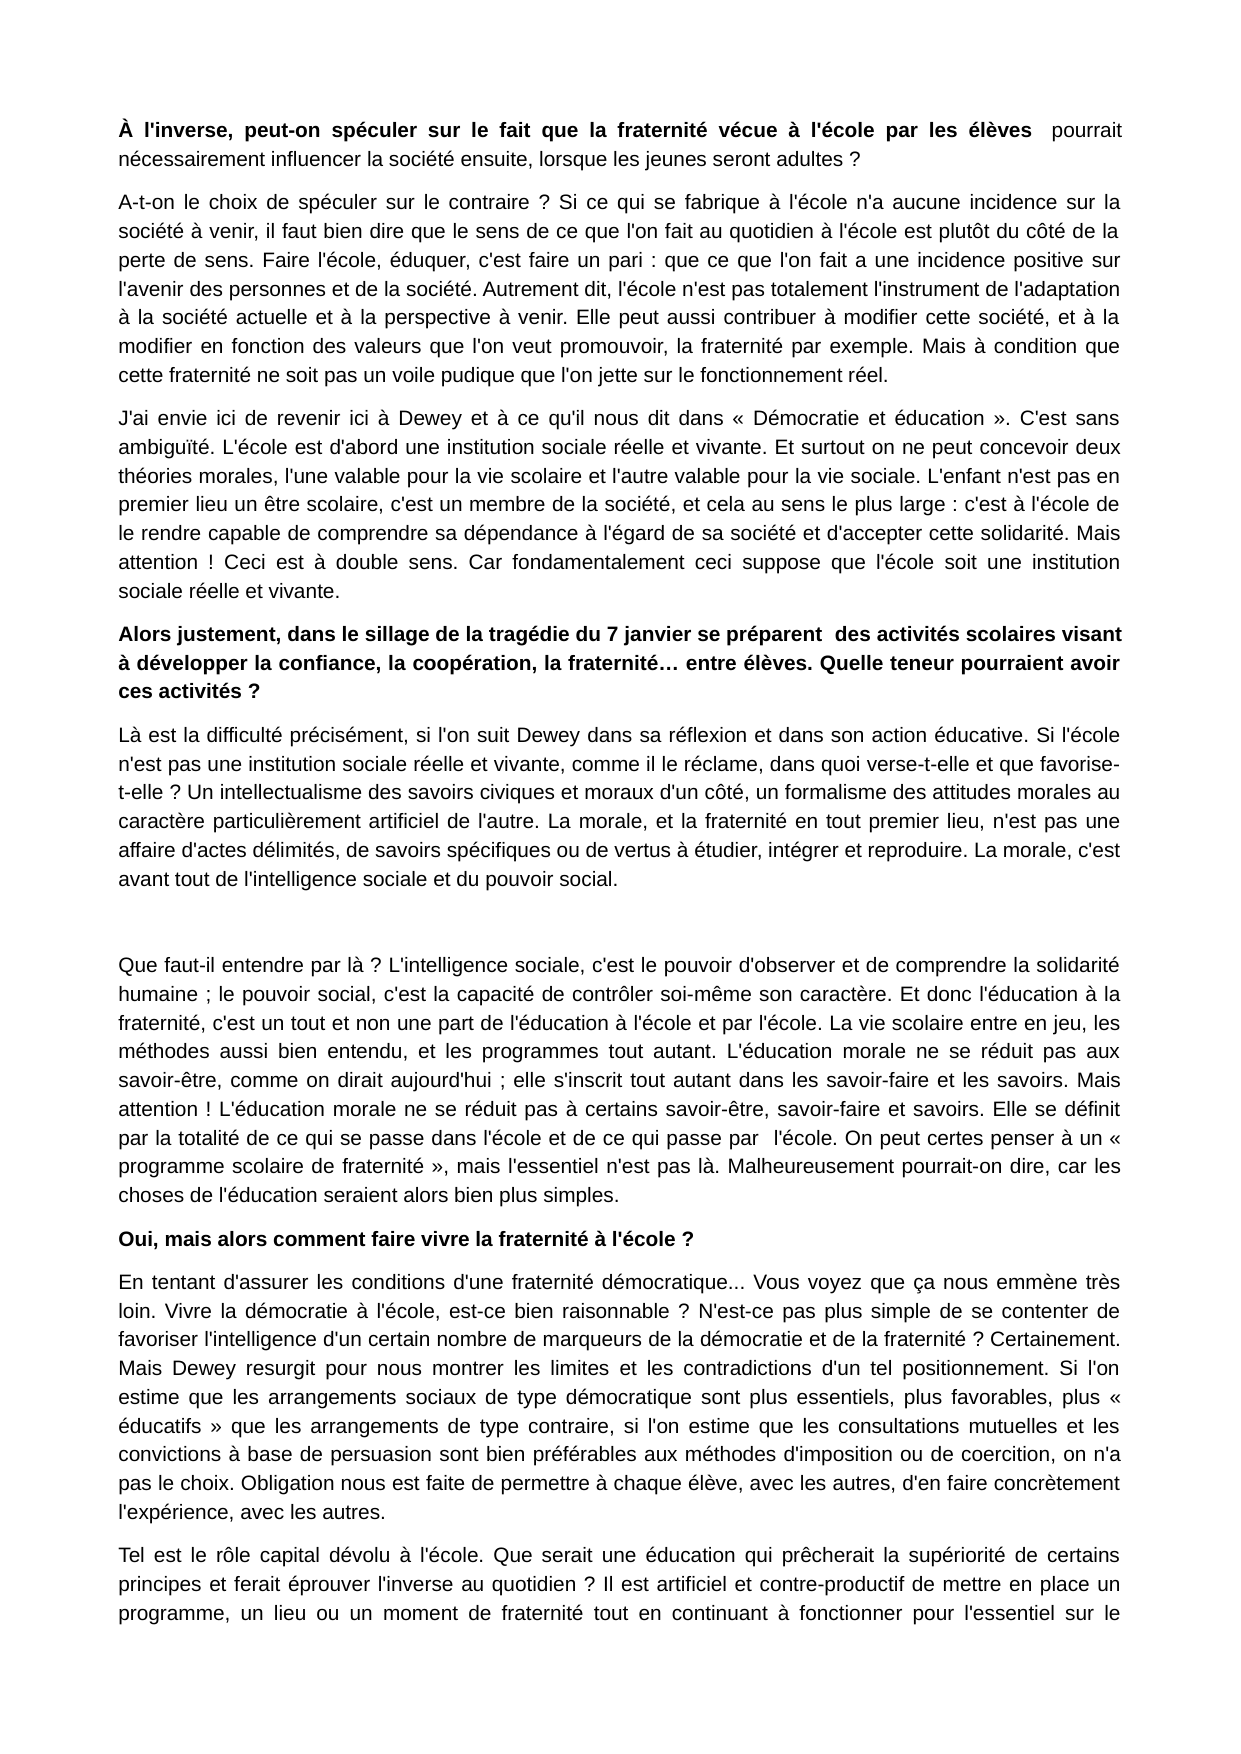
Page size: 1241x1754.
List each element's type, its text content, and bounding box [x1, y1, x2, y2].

text Alors justement, dans le sillage de la tragédie du 7 janvier se préparent des activités scolaires visant à développer la confiance, la coopération, la fraternité… entre élèves. Quelle teneur pourraient avoir ces activités ? [118, 622, 1122, 703]
text Tel est le rôle capital dévolu à l'école. Que serait une éducation qui prêcherait la supériorité de certains principes et ferait éprouver l'inverse au quotidien ? Il est artificiel et contre-productif de mettre en place un programme, un lieu ou un moment de fraternité tout en continuant à fonctionner pour l'essentiel sur le [118, 1543, 1122, 1624]
text J'ai envie ici de revenir ici à Dewey et à ce qu'il nous dit dans « Démocratie et éducation ». C'est sans ambiguïté. L'école est d'abord une institution sociale réelle et vivante. Et surtout on ne peut concevoir deux théories morales, l'une valable pour la vie scolaire et l'autre valable pour la vie sociale. L'enfant n'est pas en premier lieu un être scolaire, c'est un membre de la société, et cela au sens le plus large : c'est à l'école de le rendre capable de comprendre sa dépendance à l'égard de sa société et d'accepter cette solidarité. Mais attention ! Ceci est à double sens. Car fondamentalement ceci suppose que l'école soit une institution sociale réelle et vivante. [118, 406, 1122, 602]
text Oui, mais alors comment faire vivre la fraternité à l'école ? [118, 1226, 1122, 1250]
text À l'inverse, peut-on spéculer sur le fait que la fraternité vécue à l'école par les élèves pourrait nécessairement influencer la société ensuite, lorsque les jeunes seront adultes ? [118, 118, 1122, 171]
text A-t-on le choix de spéculer sur le contraire ? Si ce qui se fabrique à l'école n'a aucune incidence sur la société à venir, il faut bien dire que le sens de ce que l'on fait au quotidien à l'école est plutôt du côté de la perte de sens. Faire l'école, éduquer, c'est faire un pari : que ce que l'on fait a une incidence positive sur l'avenir des personnes et de la société. Autrement dit, l'école n'est pas totalement l'instrument de l'adaptation à la société actuelle et à la perspective à venir. Elle peut aussi contribuer à modifier cette société, et à la modifier en fonction des valeurs que l'on veut promouvoir, la fraternité par exemple. Mais à condition que cette fraternité ne soit pas un voile pudique que l'on jette sur le fonctionnement réel. [118, 190, 1122, 387]
text En tentant d'assurer les conditions d'une fraternité démocratique... Vous voyez que ça nous emmène très loin. Vivre la démocratie à l'école, est-ce bien raisonnable ? N'est-ce pas plus simple de se contenter de favoriser l'intelligence d'un certain nombre de marqueurs de la démocratie et de la fraternité ? Certainement. Mais Dewey resurgit pour nous montrer les limites et les contradictions d'un tel positionnement. Si l'on estime que les arrangements sociaux de type démocratique sont plus essentiels, plus favorables, plus « éducatifs » que les arrangements de type contraire, si l'on estime que les consultations mutuelles et les convictions à base de persuasion sont bien préférables aux méthodes d'imposition ou de coercition, on n'a pas le choix. Obligation nous est faite de permettre à chaque élève, avec les autres, d'en faire concrètement l'expérience, avec les autres. [118, 1270, 1122, 1524]
text Que faut-il entendre par là ? L'intelligence sociale, c'est le pouvoir d'observer et de comprendre la solidarité humaine ; le pouvoir social, c'est la capacité de contrôler soi-même son caractère. Et donc l'éducation à la fraternité, c'est un tout et non une part de l'éducation à l'école et par l'école. La vie scolaire entre en jeu, les méthodes aussi bien entendu, et les programmes tout autant. L'éducation morale ne se réduit pas aux savoir-être, comme on dirait aujourd'hui ; elle s'inscrit tout autant dans les savoir-faire et les savoirs. Mais attention ! L'éducation morale ne se réduit pas à certains savoir-être, savoir-faire et savoirs. Elle se définit par la totalité de ce qui se passe dans l'école et de ce qui passe par l'école. On peut certes penser à un « programme scolaire de fraternité », mais l'essentiel n'est pas là. Malheureusement pourrait-on dire, car les choses de l'éducation seraient alors bien plus simples. [118, 953, 1122, 1207]
text Là est la difficulté précisément, si l'on suit Dewey dans sa réflexion et dans son action éducative. Si l'école n'est pas une institution sociale réelle et vivante, comme il le réclame, dans quoi verse-t-elle et que favorise-t-elle ? Un intellectualisme des savoirs civiques et moraux d'un côté, un formalisme des attitudes morales au caractère particulièrement artificiel de l'autre. La morale, et la fraternité en tout premier lieu, n'est pas une affaire d'actes délimités, de savoirs spécifiques ou de vertus à étudier, intégrer et reproduire. La morale, c'est avant tout de l'intelligence sociale et du pouvoir social. [118, 723, 1122, 890]
